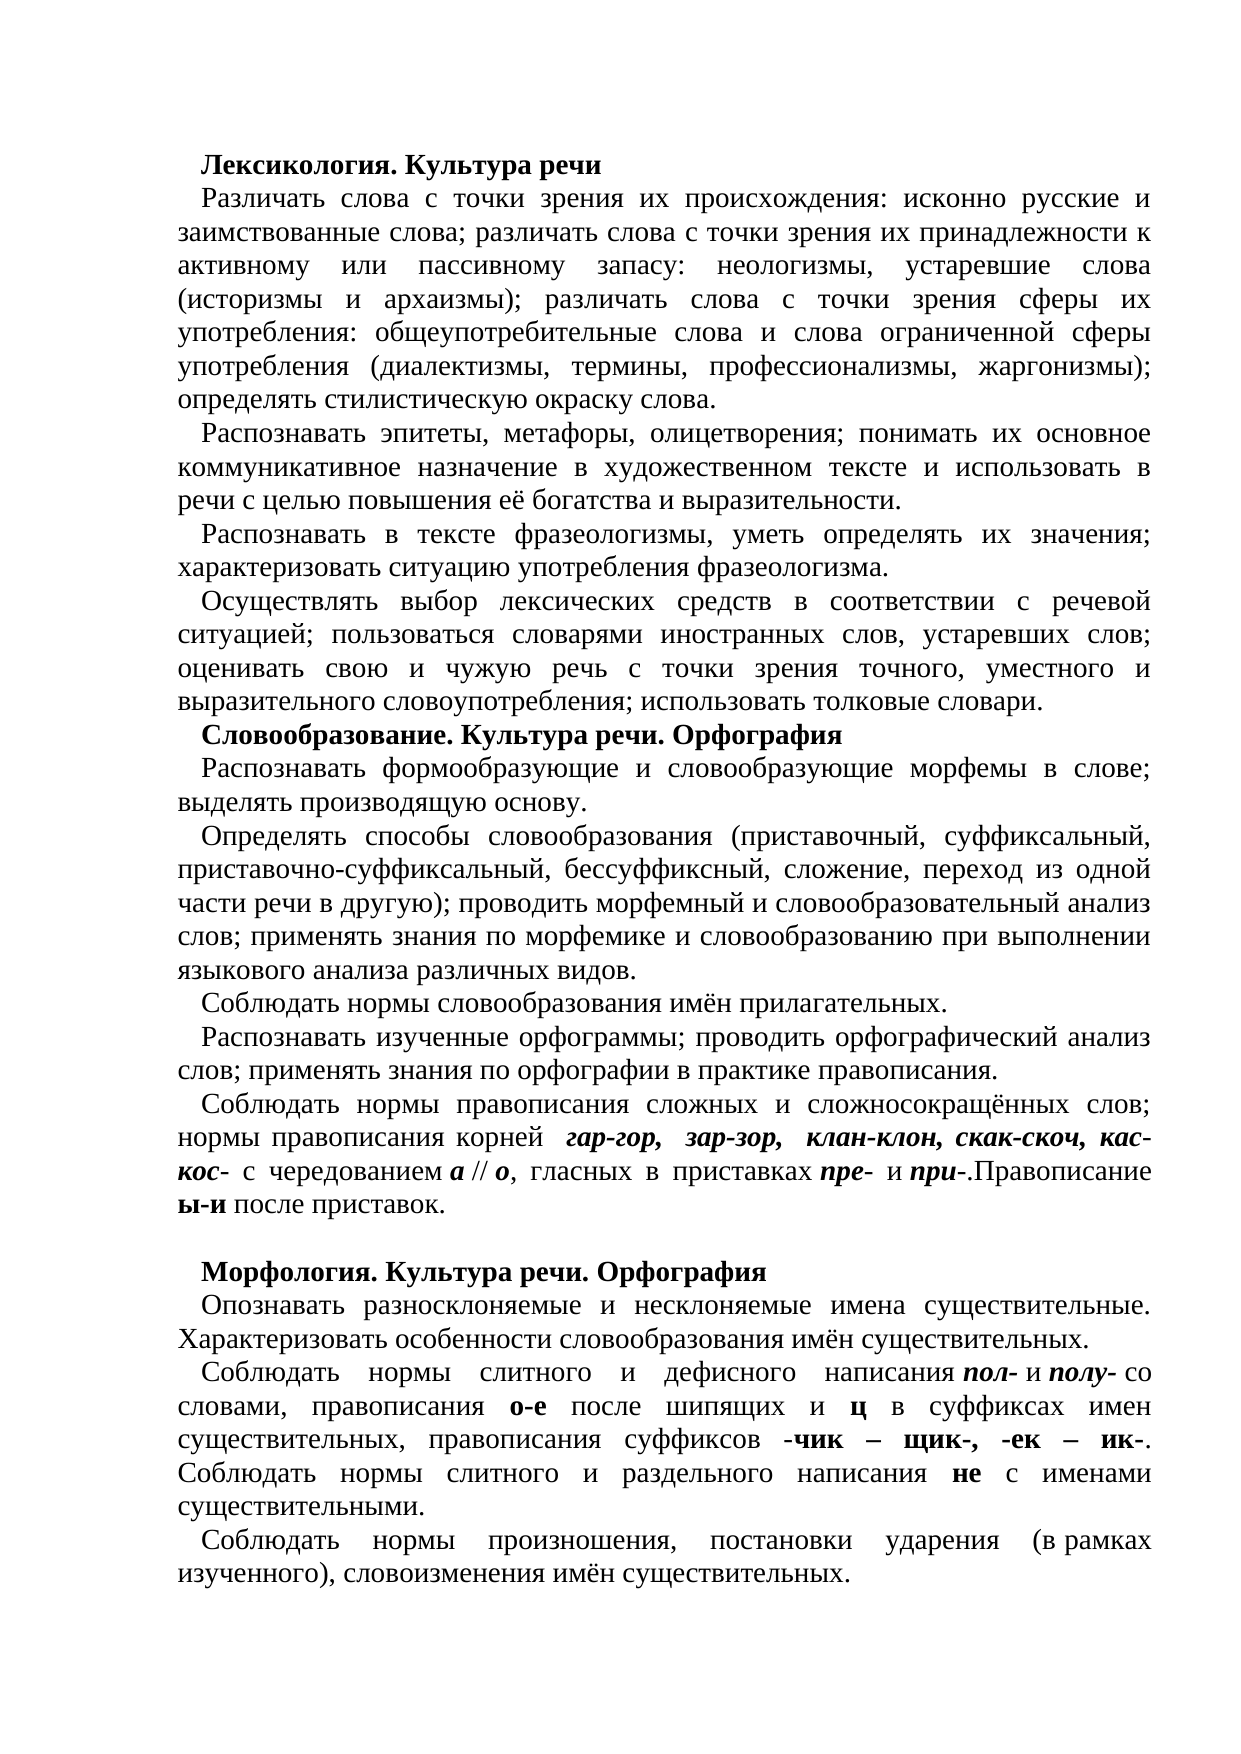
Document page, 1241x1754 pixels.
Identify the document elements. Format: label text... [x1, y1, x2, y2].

text Определять способы словообразования (приставочный, суффиксальный, приставочно-суффиксальный, бессуффиксный, сложение, переход из одной части речи в другую); проводить морфемный и словообразовательный анализ слов; применять знания по морфемике и словообразованию при выполнении языкового анализа различных видов. [177, 818, 1152, 985]
text Различать слова с точки зрения их происхождения: исконно русские и заимствованные слова; различать слова с точки зрения их принадлежности к активному или пассивному запасу: неологизмы, устаревшие слова (историзмы и архаизмы); различать слова с точки зрения сферы их употребления: общеупотребительные слова и слова ограниченной сферы употребления (диалектизмы, термины, профессионализмы, жаргонизмы); определять стилистическую окраску слова. [177, 180, 1152, 415]
text Соблюдать нормы произношения, постановки ударения (в рамках изученного), словоизменения имён существительных. [177, 1522, 1152, 1589]
text Распознавать изученные орфограммы; проводить орфографический анализ слов; применять знания по орфографии в практике правописания. [177, 1019, 1152, 1086]
text Морфология. Культура речи. Орфография [177, 1254, 1152, 1287]
text Распознавать эпитеты, метафоры, олицетворения; понимать их основное коммуникативное назначение в художественном тексте и использовать в речи с целью повышения её богатства и выразительности. [177, 415, 1152, 516]
text Опознавать разносклоняемые и несклоняемые имена существительные. Характеризовать особенности словообразования имён существительных. [177, 1287, 1152, 1354]
text Лексикология. Культура речи [177, 147, 1152, 180]
text Соблюдать нормы правописания сложных и сложносокращённых слов; нормы правописания корней гар-гор, зар-зор, клан-клон, скак-скоч, кас-кос- с чередованием а // о, гласных в приставках пре- и при-.Правописание ы-и после приставок. [177, 1086, 1152, 1220]
text Соблюдать нормы слитного и дефисного написания пол- и полу- со словами, правописания о-е после шипящих и ц в суффиксах имен существительных, правописания суффиксов -чик – щик-, -ек – ик-. Соблюдать нормы слитного и раздельного написания не с именами существительными. [177, 1354, 1152, 1522]
text Осуществлять выбор лексических средств в соответствии с речевой ситуацией; пользоваться словарями иностранных слов, устаревших слов; оценивать свою и чужую речь с точки зрения точного, уместного и выразительного словоупотребления; использовать толковые словари. [177, 583, 1152, 717]
text Распознавать в тексте фразеологизмы, уметь определять их значения; характеризовать ситуацию употребления фразеологизма. [177, 516, 1152, 583]
text Распознавать формообразующие и словообразующие морфемы в слове; выделять производящую основу. [177, 751, 1152, 818]
text Соблюдать нормы словообразования имён прилагательных. [177, 985, 1152, 1019]
text Словообразование. Культура речи. Орфография [177, 717, 1152, 751]
